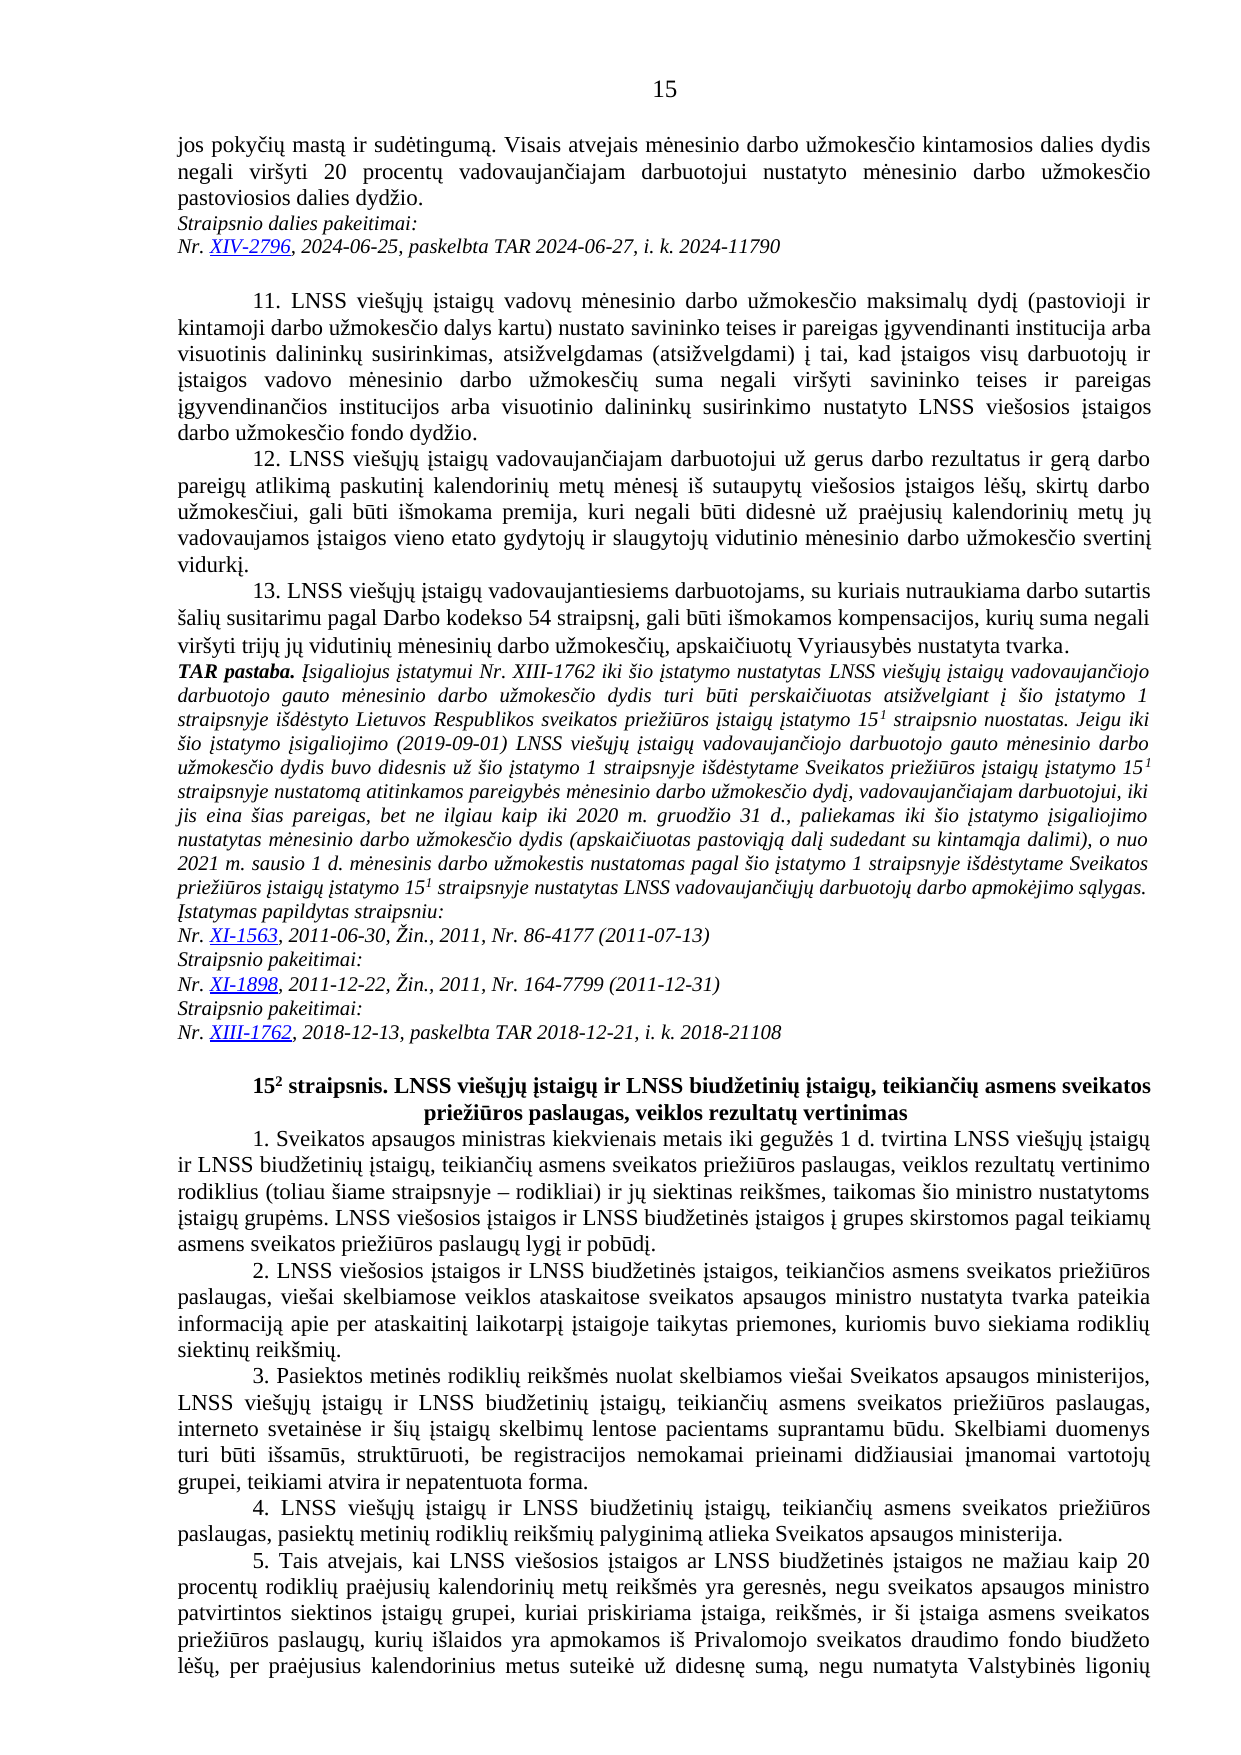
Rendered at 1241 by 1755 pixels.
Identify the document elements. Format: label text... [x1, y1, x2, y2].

text 11. LNSS viešųjų įstaigų vadovų mėnesinio darbo užmokesčio maksimalų dydį (pastovioji ir kintamoji darbo užmokesčio dalys kartu) nustato savininko teises ir pareigas įgyvendinanti institucija arba visuotinis dalininkų susirinkimas, atsižvelgdamas (atsižvelgdami) į tai, kad įstaigos visų darbuotojų ir įstaigos vadovo mėnesinio darbo užmokesčių suma negali viršyti savininko teises ir pareigas įgyvendinančios institucijos arba visuotinio dalininkų susirinkimo nustatyto LNSS viešosios įstaigos darbo užmokesčio fondo dydžio. [177, 287, 1152, 445]
text Įstatymas papildytas straipsniu: [177, 899, 1152, 923]
text Nr. XI-1563, 2011-06-30, Žin., 2011, Nr. 86-4177 (2011-07-13) [177, 923, 1152, 947]
text 12. LNSS viešųjų įstaigų vadovaujančiajam darbuotojui už gerus darbo rezultatus ir gerą darbo pareigų atlikimą paskutinį kalendorinių metų mėnesį iš sutaupytų viešosios įstaigos lėšų, skirtų darbo užmokesčiui, gali būti išmokama premija, kuri negali būti didesnė už praėjusių kalendorinių metų jų vadovaujamos įstaigos vieno etato gydytojų ir slaugytojų vidutinio mėnesinio darbo užmokesčio svertinį vidurkį. [177, 445, 1152, 577]
text 2. LNSS viešosios įstaigos ir LNSS biudžetinės įstaigos, teikiančios asmens sveikatos priežiūros paslaugas, viešai skelbiamose veiklos ataskaitose sveikatos apsaugos ministro nustatyta tvarka pateikia informaciją apie per ataskaitinį laikotarpį įstaigoje taikytas priemones, kuriomis buvo siekiama rodiklių siektinų reikšmių. [177, 1257, 1152, 1362]
text Straipsnio pakeitimai: [177, 996, 1152, 1019]
text 1. Sveikatos apsaugos ministras kiekvienais metais iki gegužės 1 d. tvirtina LNSS viešųjų įstaigų ir LNSS biudžetinių įstaigų, teikiančių asmens sveikatos priežiūros paslaugas, veiklos rezultatų vertinimo rodiklius (toliau šiame straipsnyje – rodikliai) ir jų siektinas reikšmes, taikomas šio ministro nustatytoms įstaigų grupėms. LNSS viešosios įstaigos ir LNSS biudžetinės įstaigos į grupes skirstomos pagal teikiamų asmens sveikatos priežiūros paslaugų lygį ir pobūdį. [177, 1125, 1152, 1257]
text 13. LNSS viešųjų įstaigų vadovaujantiesiems darbuotojams, su kuriais nutraukiama darbo sutartis šalių susitarimu pagal Darbo kodekso 54 straipsnį, gali būti išmokamos kompensacijos, kurių suma negali viršyti trijų jų vidutinių mėnesinių darbo užmokesčių, apskaičiuotų Vyriausybės nustatyta tvarka. [177, 577, 1152, 659]
text 152 straipsnis. LNSS viešųjų įstaigų ir LNSS biudžetinių įstaigų, teikiančių asmens sveikatos priežiūros paslaugas, veiklos rezultatų vertinimas [252, 1072, 1152, 1125]
text 5. Tais atvejais, kai LNSS viešosios įstaigos ar LNSS biudžetinės įstaigos ne mažiau kaip 20 procentų rodiklių praėjusių kalendorinių metų reikšmės yra geresnės, negu sveikatos apsaugos ministro patvirtintos siektinos įstaigų grupei, kuriai priskiriama įstaiga, reikšmės, ir ši įstaiga asmens sveikatos priežiūros paslaugų, kurių išlaidos yra apmokamos iš Privalomojo sveikatos draudimo fondo biudžeto lėšų, per praėjusius kalendorinius metus suteikė už didesnę sumą, negu numatyta Valstybinės ligonių [177, 1547, 1152, 1678]
text Straipsnio dalies pakeitimai: [177, 210, 1152, 234]
text Straipsnio pakeitimai: [177, 947, 1152, 971]
text 4. LNSS viešųjų įstaigų ir LNSS biudžetinių įstaigų, teikiančių asmens sveikatos priežiūros paslaugas, pasiektų metinių rodiklių reikšmių palyginimą atlieka Sveikatos apsaugos ministerija. [177, 1494, 1152, 1547]
text Nr. XI-1898, 2011-12-22, Žin., 2011, Nr. 164-7799 (2011-12-31) [177, 971, 1152, 996]
text jos pokyčių mastą ir sudėtingumą. Visais atvejais mėnesinio darbo užmokesčio kintamosios dalies dydis negali viršyti 20 procentų vadovaujančiajam darbuotojui nustatyto mėnesinio darbo užmokesčio pastoviosios dalies dydžio. [177, 131, 1152, 210]
text Nr. XIV-2796, 2024-06-25, paskelbta TAR 2024-06-27, i. k. 2024-11790 [177, 234, 1152, 258]
text Nr. XIII-1762, 2018-12-13, paskelbta TAR 2018-12-21, i. k. 2018-21108 [177, 1019, 1152, 1044]
text 3. Pasiektos metinės rodiklių reikšmės nuolat skelbiamos viešai Sveikatos apsaugos ministerijos, LNSS viešųjų įstaigų ir LNSS biudžetinių įstaigų, teikiančių asmens sveikatos priežiūros paslaugas, interneto svetainėse ir šių įstaigų skelbimų lentose pacientams suprantamu būdu. Skelbiami duomenys turi būti išsamūs, struktūruoti, be registracijos nemokamai prieinami didžiausiai įmanomai vartotojų grupei, teikiami atvira ir nepatentuota forma. [177, 1362, 1152, 1494]
text TAR pastaba. Įsigaliojus įstatymui Nr. XIII-1762 iki šio įstatymo nustatytas LNSS viešųjų įstaigų vadovaujančiojo darbuotojo gauto mėnesinio darbo užmokesčio dydis turi būti perskaičiuotas atsižvelgiant į šio įstatymo 1 straipsnyje išdėstyto Lietuvos Respublikos sveikatos priežiūros įstaigų įstatymo 151 straipsnio nuostatas. Jeigu iki šio įstatymo įsigaliojimo (2019-09-01) LNSS viešųjų įstaigų vadovaujančiojo darbuotojo gauto mėnesinio darbo užmokesčio dydis buvo didesnis už šio įstatymo 1 straipsnyje išdėstytame Sveikatos priežiūros įstaigų įstatymo 151 straipsnyje nustatomą atitinkamos pareigybės mėnesinio darbo užmokesčio dydį, vadovaujančiajam darbuotojui, iki jis eina šias pareigas, bet ne ilgiau kaip iki 2020 m. gruodžio 31 d., paliekamas iki šio įstatymo įsigaliojimo nustatytas mėnesinio darbo užmokesčio dydis (apskaičiuotas pastoviąją dalį sudedant su kintamąja dalimi), o nuo 2021 m. sausio 1 d. mėnesinis darbo užmokestis nustatomas pagal šio įstatymo 1 straipsnyje išdėstytame Sveikatos priežiūros įstaigų įstatymo 151 straipsnyje nustatytas LNSS vadovaujančiųjų darbuotojų darbo apmokėjimo sąlygas. [177, 659, 1152, 899]
